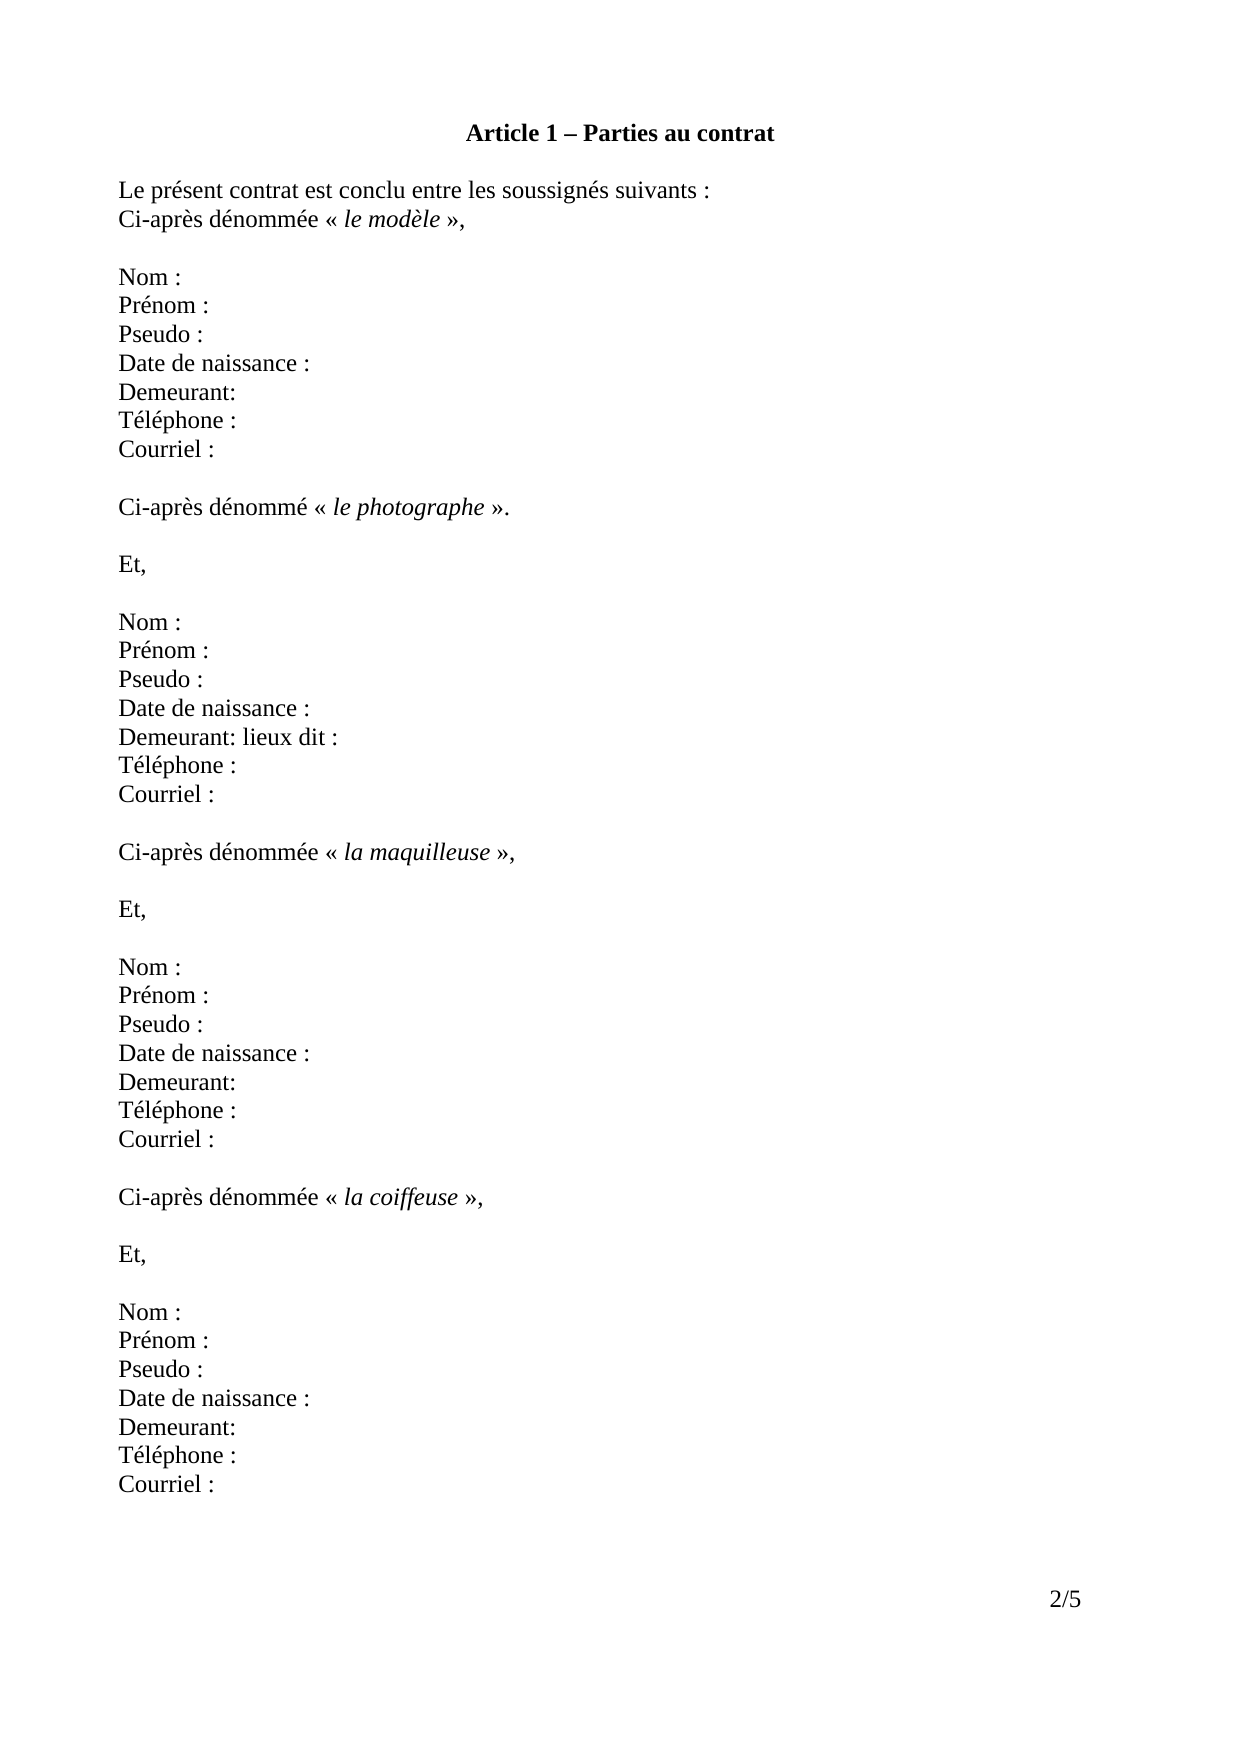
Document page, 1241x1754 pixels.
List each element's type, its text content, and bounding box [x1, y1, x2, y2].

text Demeurant: Téléphone : [118, 1412, 1122, 1469]
text Courriel : [118, 779, 1122, 808]
text Nom : [118, 952, 1122, 981]
text Date de naissance : [118, 348, 1122, 377]
text Ci-après dénommée « le modèle », [118, 204, 1122, 233]
text Pseudo : [118, 664, 1122, 693]
text Demeurant: Téléphone : [118, 1067, 1122, 1124]
text Pseudo : [118, 319, 1122, 348]
subtitle Article 1 – Parties au contrat [118, 118, 1122, 147]
text Date de naissance : [118, 1383, 1122, 1412]
text Courriel : [118, 1124, 1122, 1153]
text Date de naissance : [118, 1038, 1122, 1067]
text Pseudo : [118, 1354, 1122, 1383]
text Prénom : [118, 1326, 1122, 1354]
text Date de naissance : [118, 693, 1122, 722]
text Ci-après dénommée « la maquilleuse », [118, 837, 1122, 866]
text Demeurant: Téléphone : [118, 377, 1122, 434]
text Nom : [118, 607, 1122, 636]
text Ci-après dénommé « le photographe ». [118, 492, 1122, 521]
text Ci-après dénommée « la coiffeuse », [118, 1182, 1122, 1211]
text Prénom : [118, 636, 1122, 664]
text Courriel : [118, 1469, 1122, 1498]
text Demeurant: lieux dit : Téléphone : [118, 722, 1122, 779]
text Courriel : [118, 434, 1122, 463]
text Nom : [118, 1297, 1122, 1326]
text Et, [118, 549, 1122, 607]
text Et, [118, 1239, 1122, 1268]
text Prénom : [118, 291, 1122, 319]
text Pseudo : [118, 1009, 1122, 1038]
text 2/5 [118, 1556, 1122, 1613]
text Le présent contrat est conclu entre les soussignés suivants : [118, 147, 1122, 204]
text Nom : [118, 233, 1122, 291]
text Et, [118, 894, 1122, 923]
text Prénom : [118, 981, 1122, 1009]
